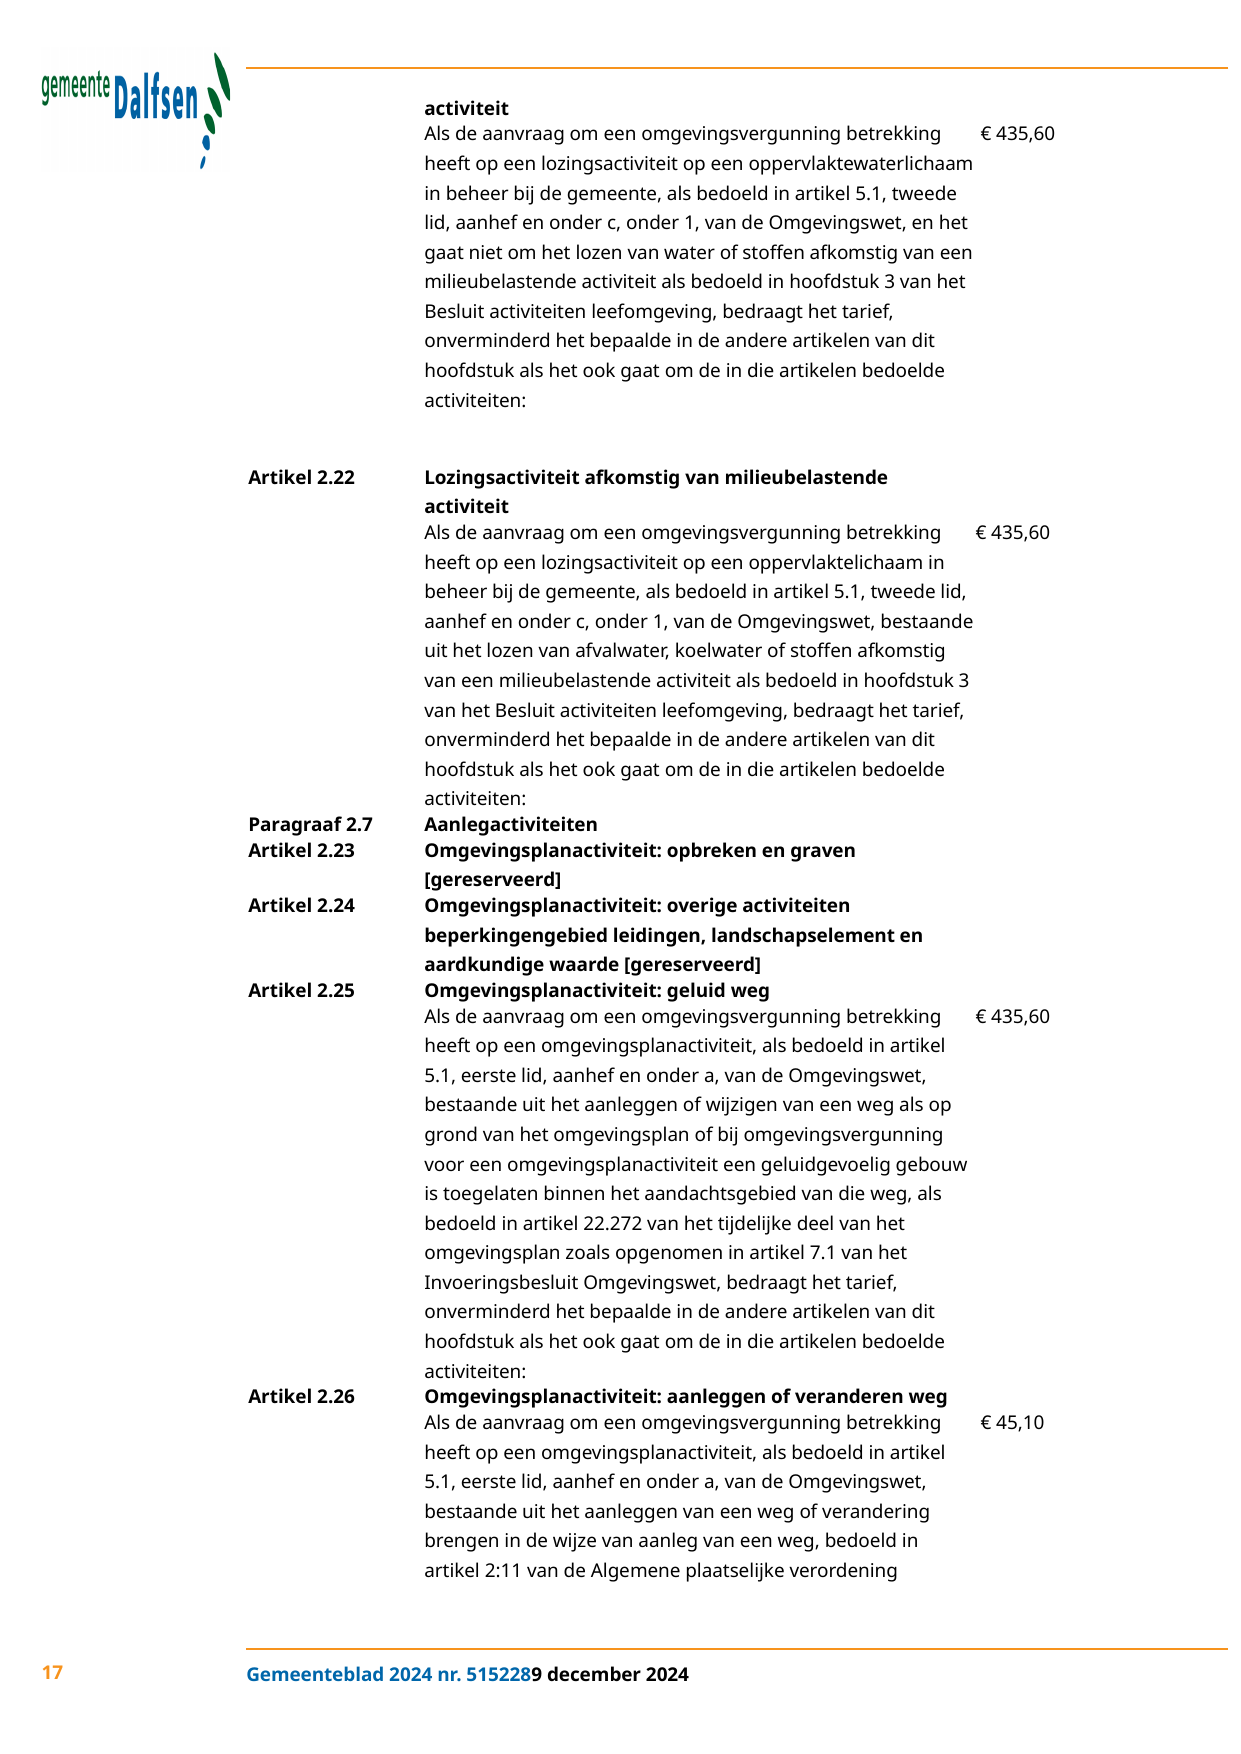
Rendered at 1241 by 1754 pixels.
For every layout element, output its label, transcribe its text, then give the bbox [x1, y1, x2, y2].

table_cell Omgevingsplanactiviteit: overige activiteiten beperkingengebied leidingen, landschapselement en aardkundige waarde [gereserveerd] [424, 892, 975, 977]
table_cell [248, 438, 424, 464]
table_cell [975, 1384, 1152, 1409]
table_cell Aanlegactiviteiten [424, 811, 975, 837]
table_cell Omgevingsplanactiviteit: geluid weg [424, 977, 975, 1003]
table_cell Artikel 2.26 [248, 1384, 424, 1409]
table_cell [975, 892, 1152, 977]
table_cell activiteit [424, 95, 975, 121]
table_cell [975, 413, 1152, 438]
table_cell Artikel 2.24 [248, 892, 424, 977]
table_cell [975, 438, 1152, 464]
table_cell [975, 464, 1152, 519]
table_cell [424, 438, 975, 464]
table_cell [248, 1409, 424, 1583]
table_cell € 435,60 [975, 519, 1152, 811]
table_cell Omgevingsplanactiviteit: opbreken en graven [gereserveerd] [424, 837, 975, 892]
table_cell Paragraaf 2.7 [248, 811, 424, 837]
table_cell € 45,10 [975, 1409, 1152, 1583]
table_cell [975, 977, 1152, 1003]
table_cell Lozingsactiviteit afkomstig van milieubelastende activiteit [424, 464, 975, 519]
table_cell € 435,60 [975, 1003, 1152, 1384]
table_cell [975, 811, 1152, 837]
table_cell Omgevingsplanactiviteit: aanleggen of veranderen weg [424, 1384, 975, 1409]
table_cell [248, 1003, 424, 1384]
table_cell Artikel 2.23 [248, 837, 424, 892]
table_cell [248, 95, 424, 121]
table_cell Als de aanvraag om een omgevingsvergunning betrekking heeft op een omgevingsplanactiviteit, als bedoeld in artikel 5.1, eerste lid, aanhef en onder a, van de Omgevingswet, bestaande uit het aanleggen of wijzigen van een weg als op grond van het omgevingsplan of bij omgevingsvergunning voor een omgevingsplanactiviteit een geluidgevoelig gebouw is toegelaten binnen het aandachtsgebied van die weg, als bedoeld in artikel 22.272 van het tijdelijke deel van het omgevingsplan zoals opgenomen in artikel 7.1 van het Invoeringsbesluit Omgevingswet, bedraagt het tarief, onverminderd het bepaalde in de andere artikelen van dit hoofdstuk als het ook gaat om de in die artikelen bedoelde activiteiten: [424, 1003, 975, 1384]
table_cell [975, 837, 1152, 892]
table_cell Als de aanvraag om een omgevingsvergunning betrekking heeft op een lozingsactiviteit op een oppervlaktewaterlichaam in beheer bij de gemeente, als bedoeld in artikel 5.1, tweede lid, aanhef en onder c, onder 1, van de Omgevingswet, en het gaat niet om het lozen van water of stoffen afkomstig van een milieubelastende activiteit als bedoeld in hoofdstuk 3 van het Besluit activiteiten leefomgeving, bedraagt het tarief, onverminderd het bepaalde in de andere artikelen van dit hoofdstuk als het ook gaat om de in die artikelen bedoelde activiteiten: [424, 121, 975, 412]
table_cell [248, 413, 424, 438]
table_cell Artikel 2.22 [248, 464, 424, 519]
table_cell [424, 413, 975, 438]
table_cell [248, 121, 424, 412]
table_cell [975, 95, 1152, 121]
table_cell [248, 519, 424, 811]
table_cell Als de aanvraag om een omgevingsvergunning betrekking heeft op een lozingsactiviteit op een oppervlaktelichaam in beheer bij de gemeente, als bedoeld in artikel 5.1, tweede lid, aanhef en onder c, onder 1, van de Omgevingswet, bestaande uit het lozen van afvalwater, koelwater of stoffen afkomstig van een milieubelastende activiteit als bedoeld in hoofdstuk 3 van het Besluit activiteiten leefomgeving, bedraagt het tarief, onverminderd het bepaalde in de andere artikelen van dit hoofdstuk als het ook gaat om de in die artikelen bedoelde activiteiten: [424, 519, 975, 811]
table_cell Artikel 2.25 [248, 977, 424, 1003]
table_cell Als de aanvraag om een omgevingsvergunning betrekking heeft op een omgevingsplanactiviteit, als bedoeld in artikel 5.1, eerste lid, aanhef en onder a, van de Omgevingswet, bestaande uit het aanleggen van een weg of verandering brengen in de wijze van aanleg van een weg, bedoeld in artikel 2:11 van de Algemene plaatselijke verordening [424, 1409, 975, 1583]
picture [41, 47, 231, 172]
table_cell € 435,60 [975, 121, 1152, 412]
